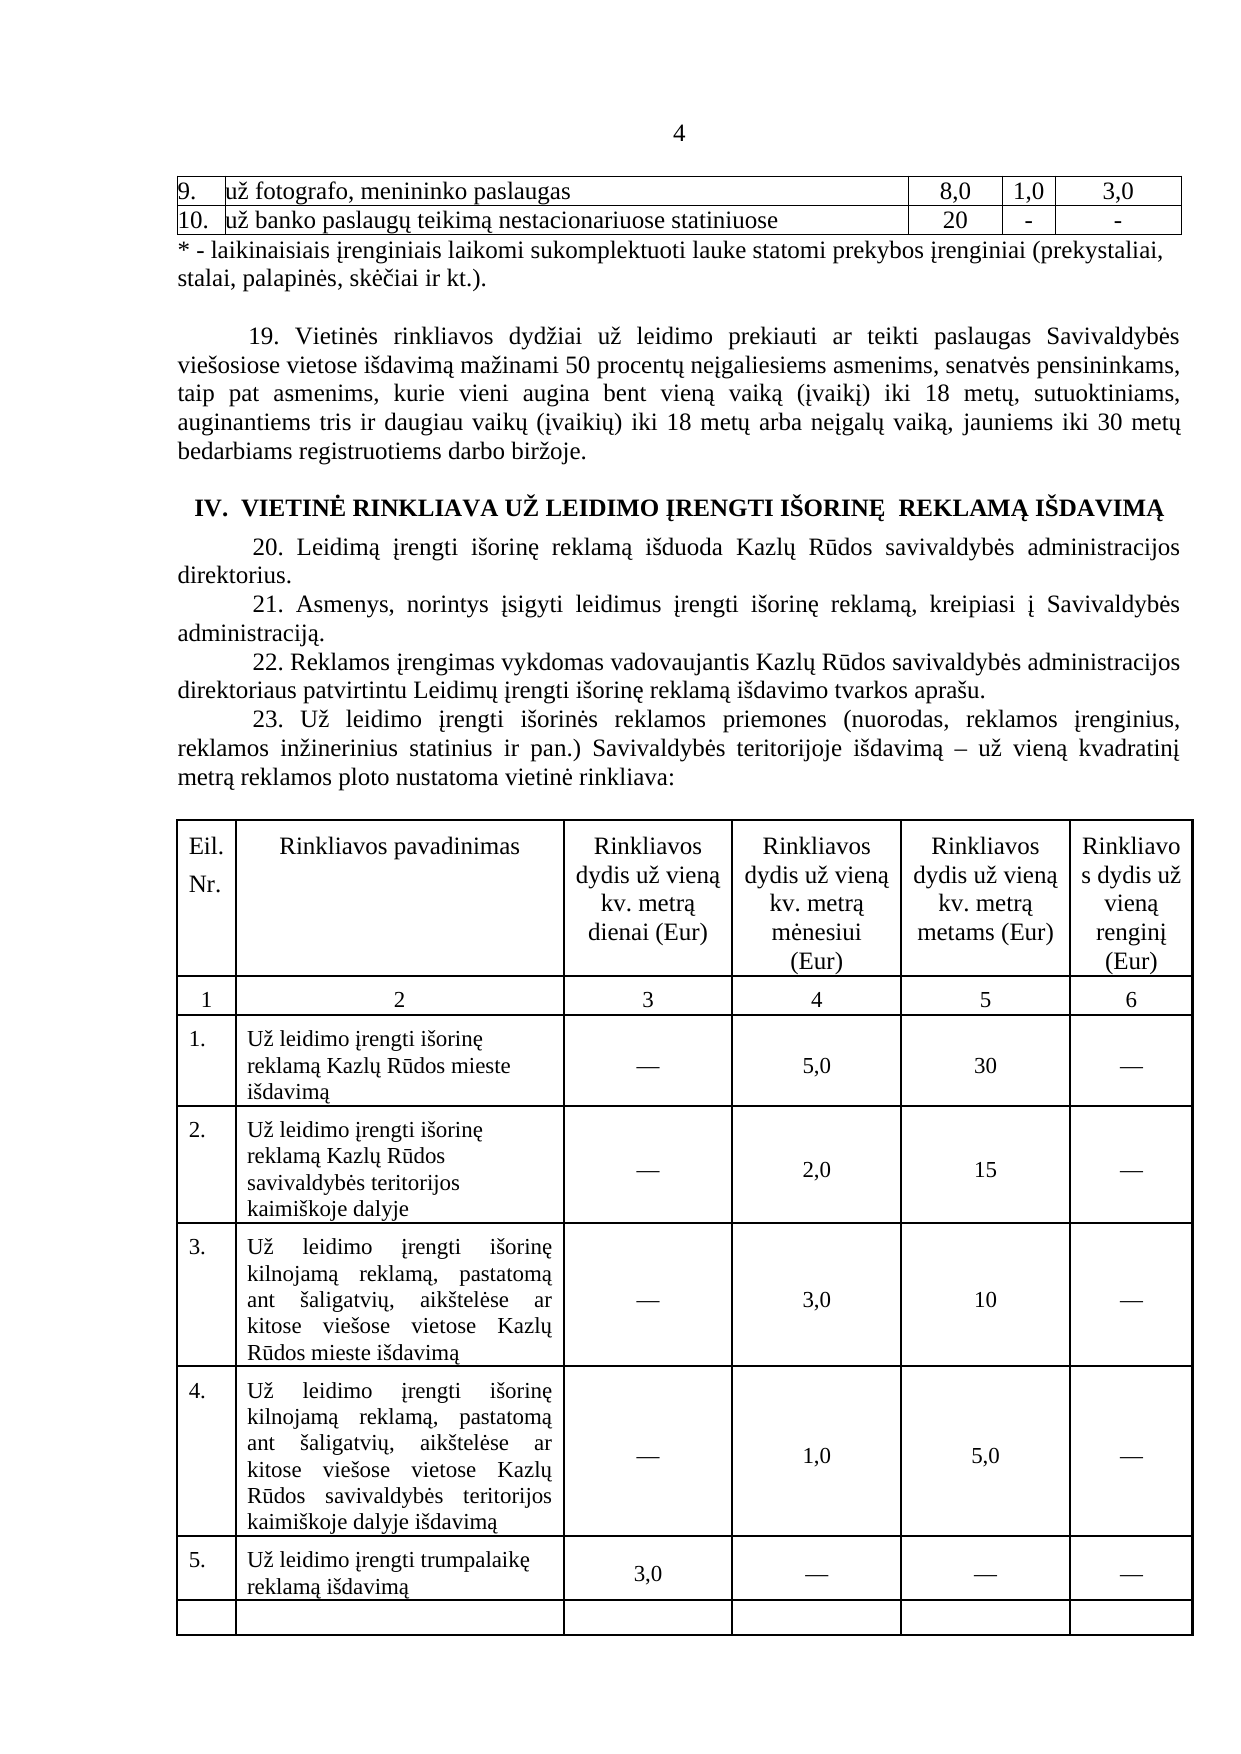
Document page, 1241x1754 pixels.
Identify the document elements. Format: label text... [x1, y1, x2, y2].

table_cell - [1056, 206, 1181, 234]
table_cell 1,0 [733, 1367, 900, 1535]
table_header Rinkliavos dydis už vieną kv. metrą dienai (Eur) [565, 821, 731, 975]
table_cell — [565, 1367, 731, 1535]
table_cell Už leidimo įrengti išorinę kilnojamą reklamą, pastatomą ant šaligatvių, aikštelėse ar kitose viešose vietose Kazlų Rūdos savivaldybės teritorijos kaimiškoje dalyje išdavimą [237, 1367, 563, 1535]
table_cell Už leidimo įrengti išorinę kilnojamą reklamą, pastatomą ant šaligatvių, aikštelėse ar kitose viešose vietose Kazlų Rūdos mieste išdavimą [237, 1224, 563, 1365]
table_cell 2 [237, 977, 563, 1014]
table_cell 1,0 [1003, 177, 1055, 205]
table_cell 4. [178, 1367, 235, 1535]
text 22. Reklamos įrengimas vykdomas vadovaujantis Kazlų Rūdos savivaldybės administracijos direktoriaus patvirtintu Leidimų įrengti išorinę reklamą išdavimo tvarkos aprašu. [177, 647, 1181, 704]
table_cell 3,0 [733, 1224, 900, 1365]
table_cell 2. [178, 1107, 235, 1222]
table_cell 5 [902, 977, 1069, 1014]
table_cell [237, 1601, 563, 1634]
table_cell 10 [902, 1224, 1069, 1365]
table_header Rinkliavos dydis už vieną kv. metrą mėnesiui (Eur) [733, 821, 900, 975]
table_cell 5,0 [902, 1367, 1069, 1535]
table_cell Už leidimo įrengti išorinę reklamą Kazlų Rūdos mieste išdavimą [237, 1016, 563, 1104]
table_header Eil. Nr. [178, 821, 235, 975]
table_cell 2,0 [733, 1107, 900, 1222]
table_cell už fotografo, menininko paslaugas [226, 177, 908, 205]
table_header Rinkliavos dydis už vieną kv. metrą metams (Eur) [902, 821, 1069, 975]
table_cell — [1071, 1367, 1191, 1535]
table_cell [178, 1601, 235, 1634]
table_header Rinkliavos dydis už vieną renginį (Eur) [1071, 821, 1191, 975]
text 23. Už leidimo įrengti išorinės reklamos priemones (nuorodas, reklamos įrenginius, reklamos inžinerinius statinius ir pan.) Savivaldybės teritorijoje išdavimą – už vieną kvadratinį metrą reklamos ploto nustatoma vietinė rinkliava: [177, 704, 1181, 791]
table_cell Už leidimo įrengti trumpalaikę reklamą išdavimą [237, 1537, 563, 1599]
table_cell 8,0 [909, 177, 1002, 205]
text IV. VIETINĖ RINKLIAVA UŽ LEIDIMO ĮRENGTI IŠORINĘ REKLAMĄ IŠDAVIMĄ [177, 493, 1181, 522]
text 21. Asmenys, norintys įsigyti leidimus įrengti išorinę reklamą, kreipiasi į Savivaldybės administraciją. [177, 589, 1181, 647]
table_cell [733, 1601, 900, 1634]
table_cell [902, 1601, 1069, 1634]
table_cell 9. [178, 177, 225, 205]
table_cell 6 [1071, 977, 1191, 1014]
table_cell Už leidimo įrengti išorinę reklamą Kazlų Rūdos savivaldybės teritorijos kaimiškoje dalyje [237, 1107, 563, 1222]
table_cell — [733, 1537, 900, 1599]
table_cell 5. [178, 1537, 235, 1599]
table_cell 15 [902, 1107, 1069, 1222]
table_cell — [565, 1016, 731, 1104]
text * - laikinaisiais įrenginiais laikomi sukomplektuoti lauke statomi prekybos įrenginiai (prekystaliai, stalai, palapinės, skėčiai ir kt.). [177, 235, 1181, 292]
table_cell už banko paslaugų teikimą nestacionariuose statiniuose [226, 206, 908, 234]
text 19. Vietinės rinkliavos dydžiai už leidimo prekiauti ar teikti paslaugas Savivaldybės viešosiose vietose išdavimą mažinami 50 procentų neįgaliesiems asmenims, senatvės pensininkams, taip pat asmenims, kurie vieni augina bent vieną vaiką (įvaikį) iki 18 metų, sutuoktiniams, auginantiems tris ir daugiau vaikų (įvaikių) iki 18 metų arba neįgalų vaiką, jauniems iki 30 metų bedarbiams registruotiems darbo biržoje. [177, 321, 1181, 465]
table_cell - [1003, 206, 1055, 234]
table_cell 30 [902, 1016, 1069, 1104]
table_cell — [1071, 1016, 1191, 1104]
table_header Rinkliavos pavadinimas [237, 821, 563, 975]
table_cell 4 [733, 977, 900, 1014]
table_cell 3. [178, 1224, 235, 1365]
table_cell — [902, 1537, 1069, 1599]
table_cell 10. [178, 206, 225, 234]
table_cell 3,0 [565, 1537, 731, 1599]
table_cell 1 [178, 977, 235, 1014]
table_cell 5,0 [733, 1016, 900, 1104]
table_cell 3 [565, 977, 731, 1014]
table_cell — [1071, 1537, 1191, 1599]
table_cell 1. [178, 1016, 235, 1104]
table_cell 3,0 [1056, 177, 1181, 205]
table_cell — [1071, 1224, 1191, 1365]
table_cell [565, 1601, 731, 1634]
table_cell [1071, 1601, 1191, 1634]
table_cell — [1071, 1107, 1191, 1222]
table_cell 20 [909, 206, 1002, 234]
text 20. Leidimą įrengti išorinę reklamą išduoda Kazlų Rūdos savivaldybės administracijos direktorius. [177, 532, 1181, 589]
table_cell — [565, 1107, 731, 1222]
table_cell — [565, 1224, 731, 1365]
